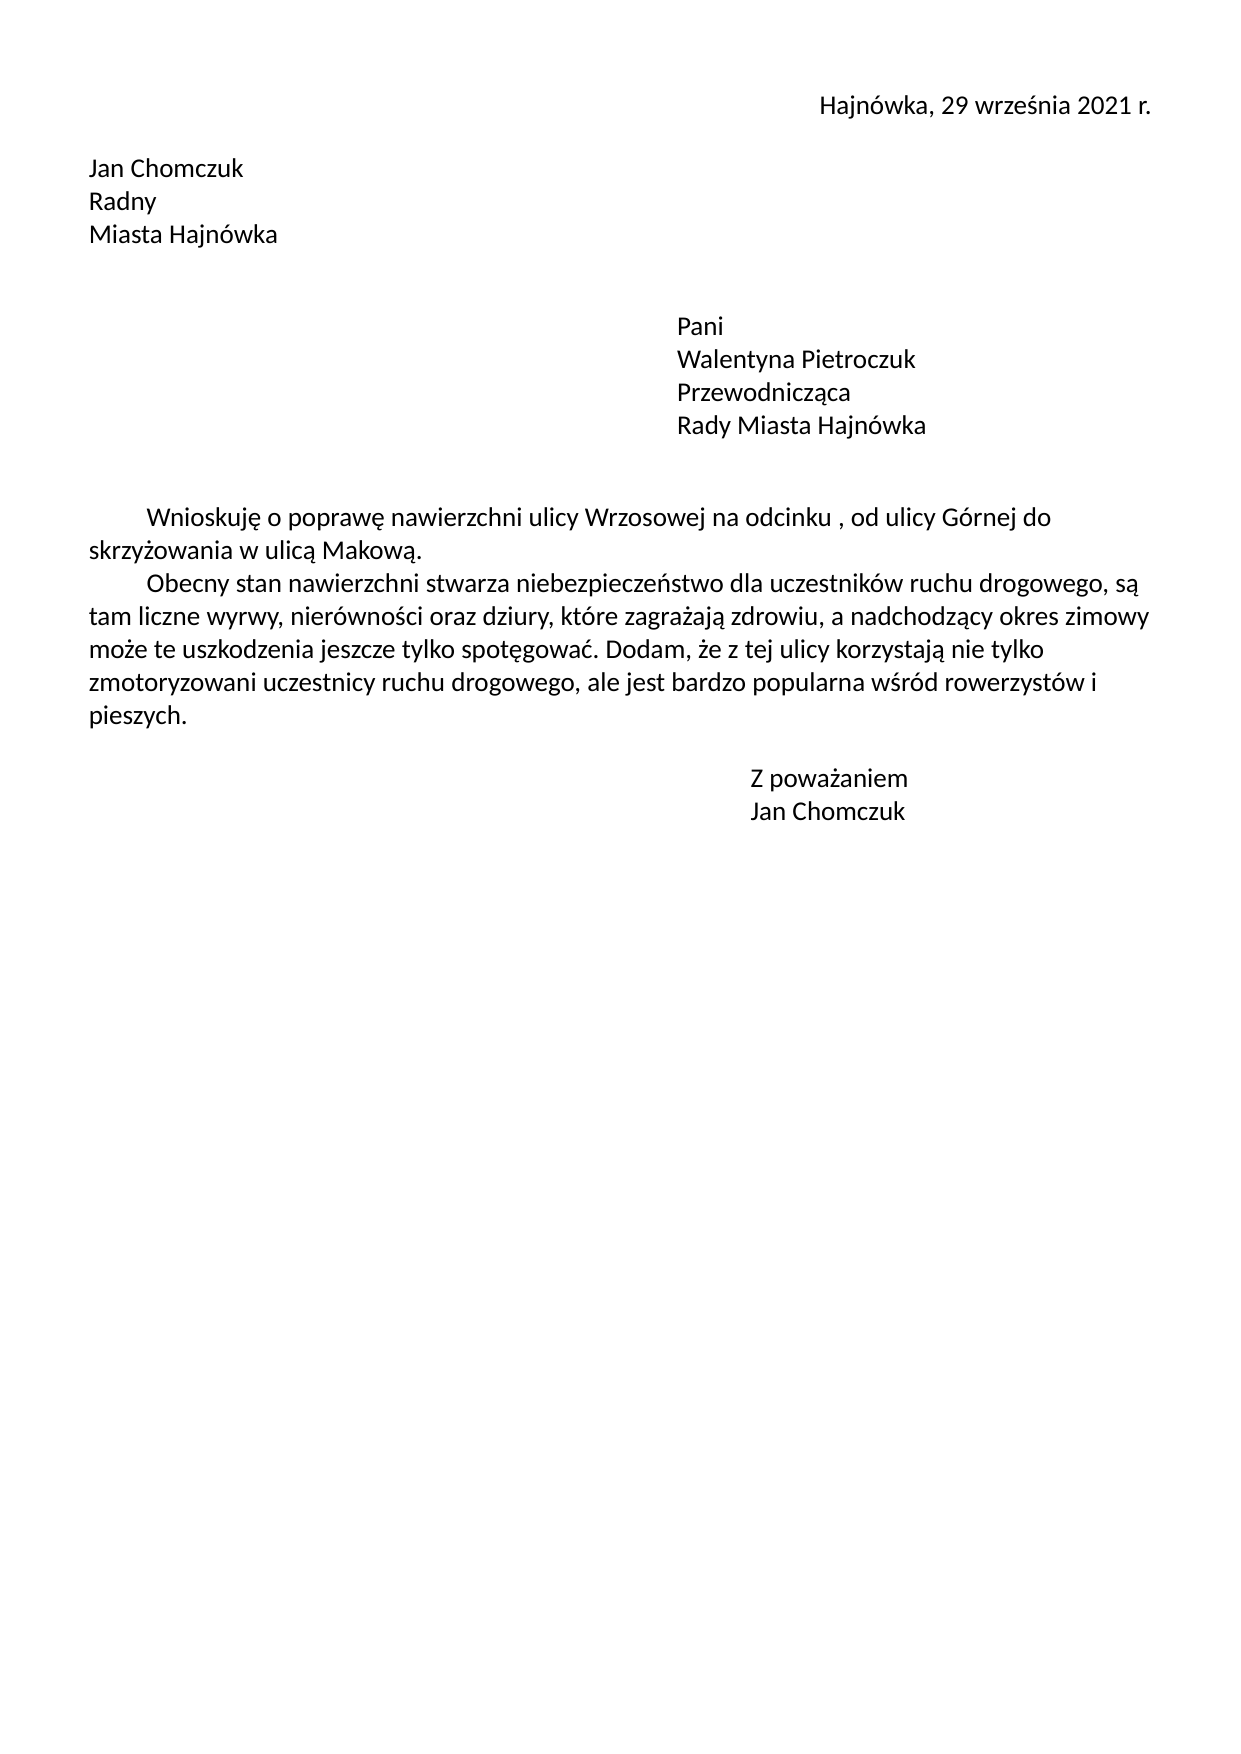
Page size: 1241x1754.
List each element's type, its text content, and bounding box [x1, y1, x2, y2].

text Przewodnicząca [677, 375, 1152, 408]
text Walentyna Pietroczuk [677, 342, 1152, 375]
text Radny [88, 184, 1152, 217]
text Z poważaniem [750, 761, 1152, 794]
text Hajnówka, 29 września 2021 r. [88, 88, 1152, 122]
text Obecny stan nawierzchni stwarza niebezpieczeństwo dla uczestników ruchu drogowego, są tam liczne wyrwy, nierówności oraz dziury, które zagrażają zdrowiu, a nadchodzący okres zimowy może te uszkodzenia jeszcze tylko spotęgować. Dodam, że z tej ulicy korzystają nie tylko zmotoryzowani uczestnicy ruchu drogowego, ale jest bardzo popularna wśród rowerzystów i pieszych. [88, 566, 1152, 731]
text Wnioskuję o poprawę nawierzchni ulicy Wrzosowej na odcinku , od ulicy Górnej do skrzyżowania w ulicą Makową. [88, 500, 1152, 566]
text Miasta Hajnówka [88, 217, 1152, 250]
text Jan Chomczuk [750, 794, 1152, 827]
text Pani [677, 309, 1152, 342]
text Jan Chomczuk [88, 151, 1152, 184]
text Rady Miasta Hajnówka [677, 408, 1152, 441]
